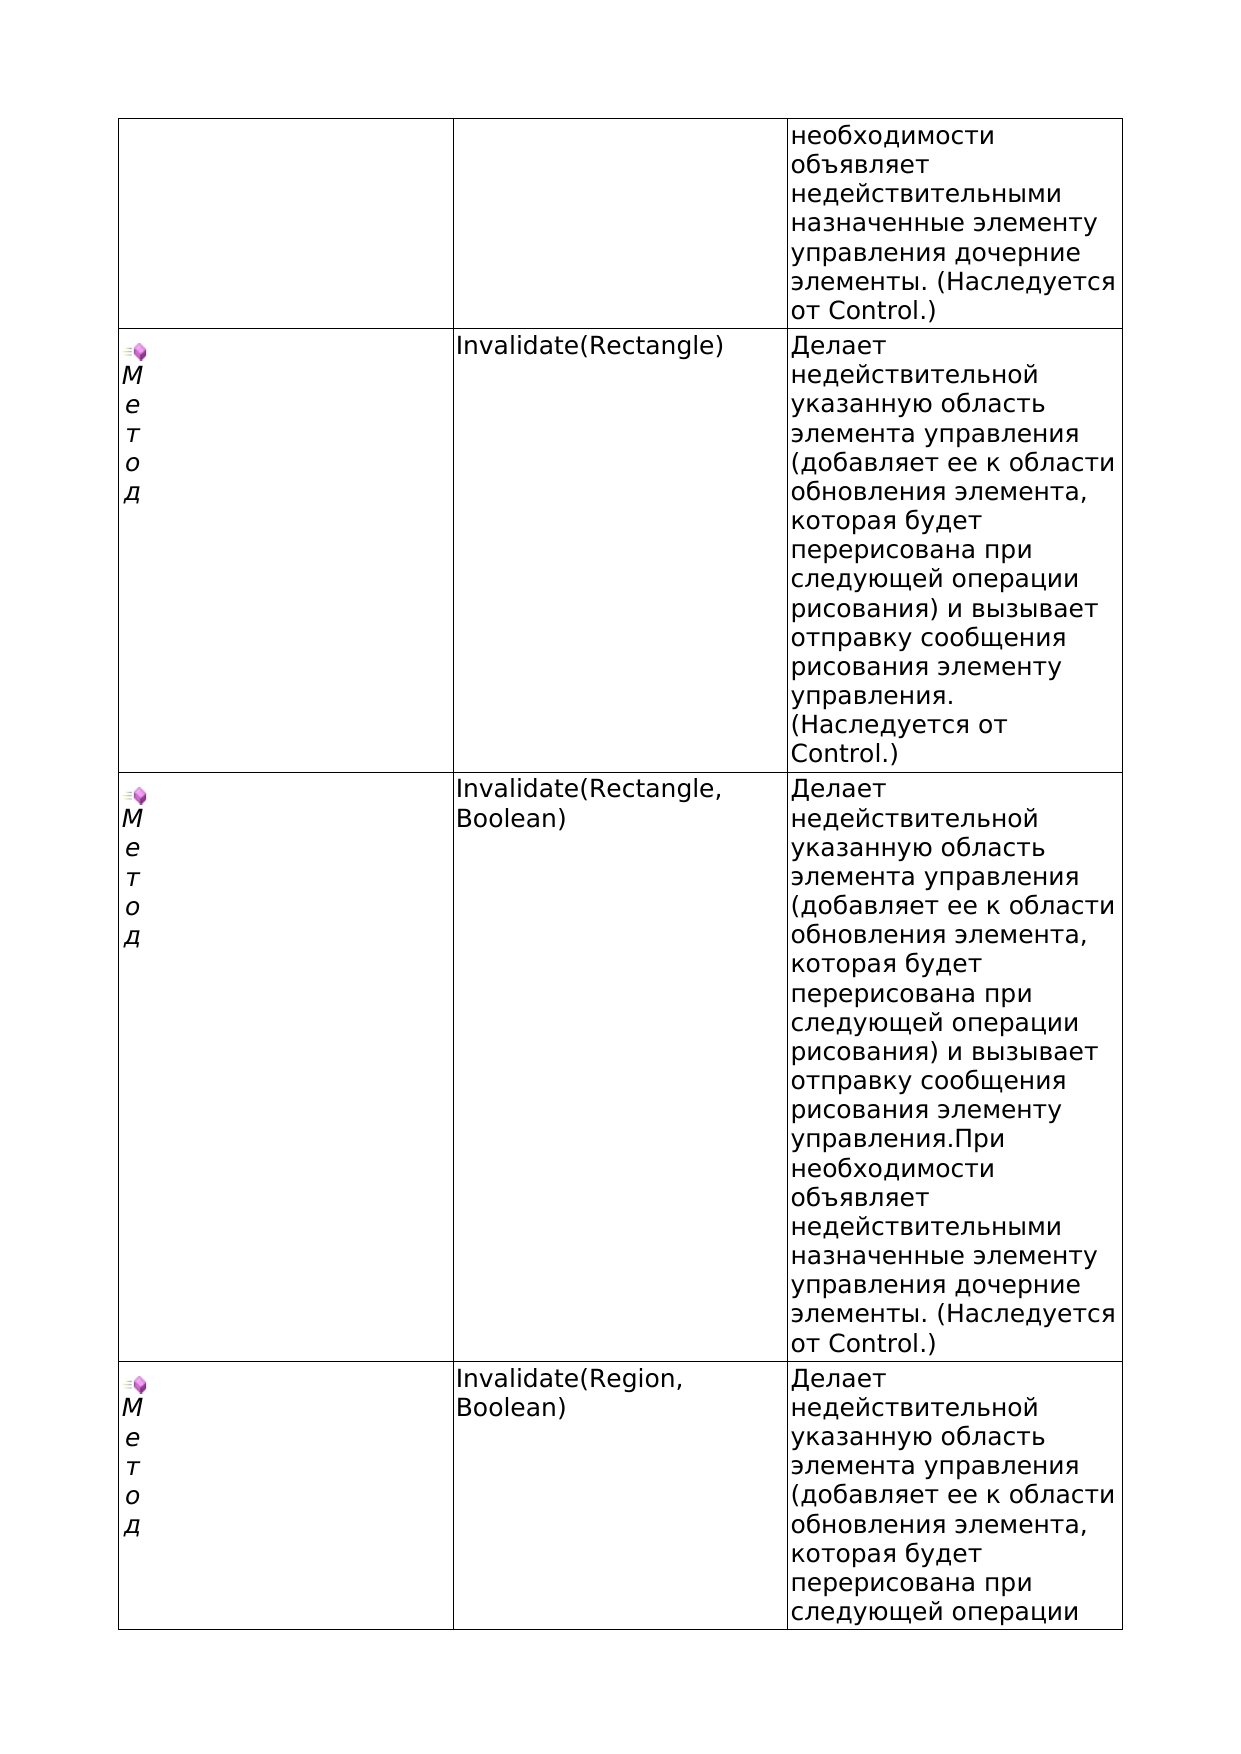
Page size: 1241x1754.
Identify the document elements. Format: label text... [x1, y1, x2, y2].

picture [121, 1376, 147, 1394]
table_cell Делает недействительной указанную область элемента управления (добавляет ее к области обновления элемента, которая будет перерисована при следующей операции рисования) и вызывает отправку сообщения рисования элементу управления.При необходимости объявляет недействительными назначенные элементу управления дочерние элементы. (Наследуется от Control.) [788, 773, 1122, 1361]
table_cell [119, 1362, 453, 1629]
picture [121, 343, 147, 361]
table_cell Делает недействительной указанную область элемента управления (добавляет ее к области обновления элемента, которая будет перерисована при следующей операции [788, 1362, 1122, 1629]
table_cell [119, 119, 453, 328]
table_cell [119, 773, 453, 1361]
table_cell [119, 329, 453, 772]
picture [121, 787, 147, 805]
table_cell Делает недействительной указанную область элемента управления (добавляет ее к области обновления элемента, которая будет перерисована при следующей операции рисования) и вызывает отправку сообщения рисования элементу управления. (Наследуется от Control.) [788, 329, 1122, 772]
table_cell [454, 119, 787, 328]
table_cell Invalidate(Region, Boolean) [454, 1362, 787, 1629]
table_cell необходимости объявляет недействительными назначенные элементу управления дочерние элементы. (Наследуется от Control.) [788, 119, 1122, 328]
table_cell Invalidate(Rectangle) [454, 329, 787, 772]
table_cell Invalidate(Rectangle, Boolean) [454, 773, 787, 1361]
